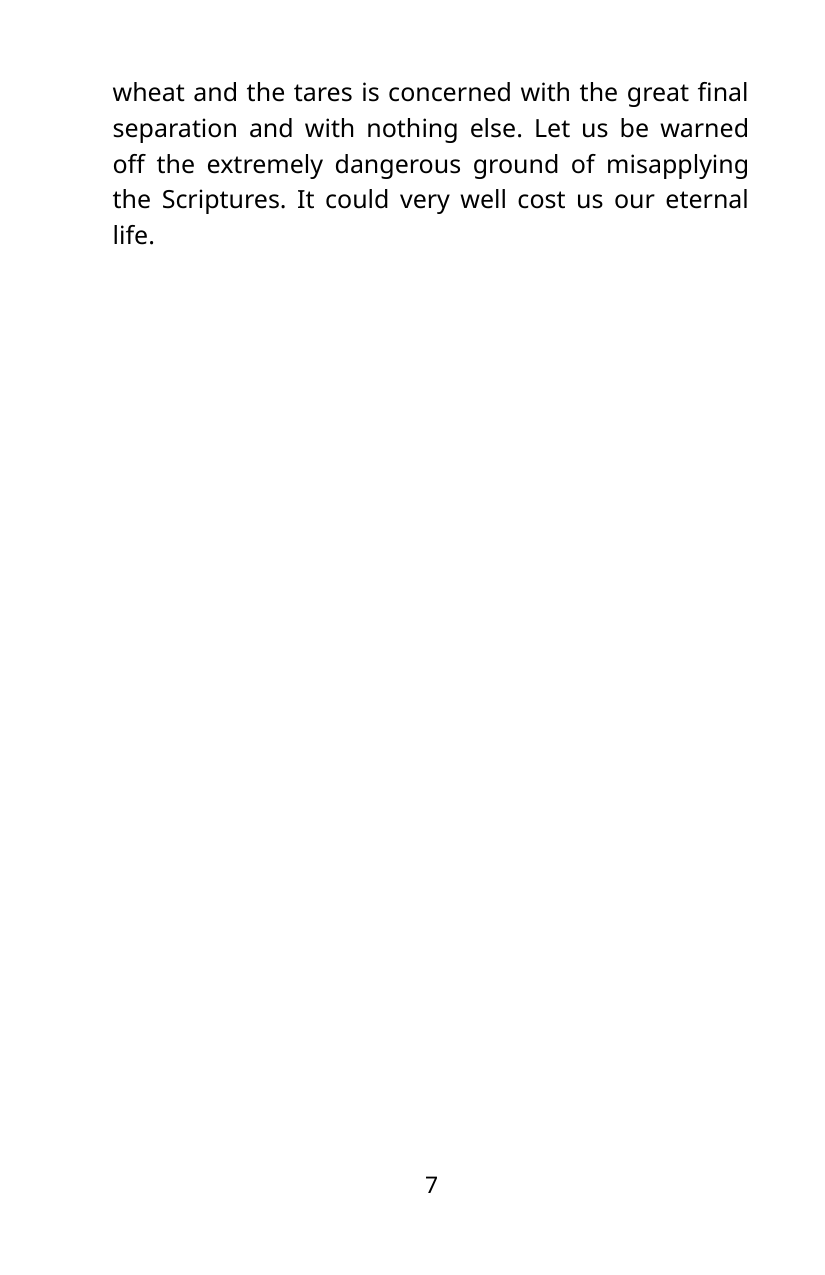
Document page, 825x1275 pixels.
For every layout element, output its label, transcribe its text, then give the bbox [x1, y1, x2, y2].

text wheat and the tares is concerned with the great final separation and with nothing else. Let us be warned off the extremely dangerous ground of misapplying the Scriptures. It could very well cost us our eternal life. [112, 75, 750, 252]
